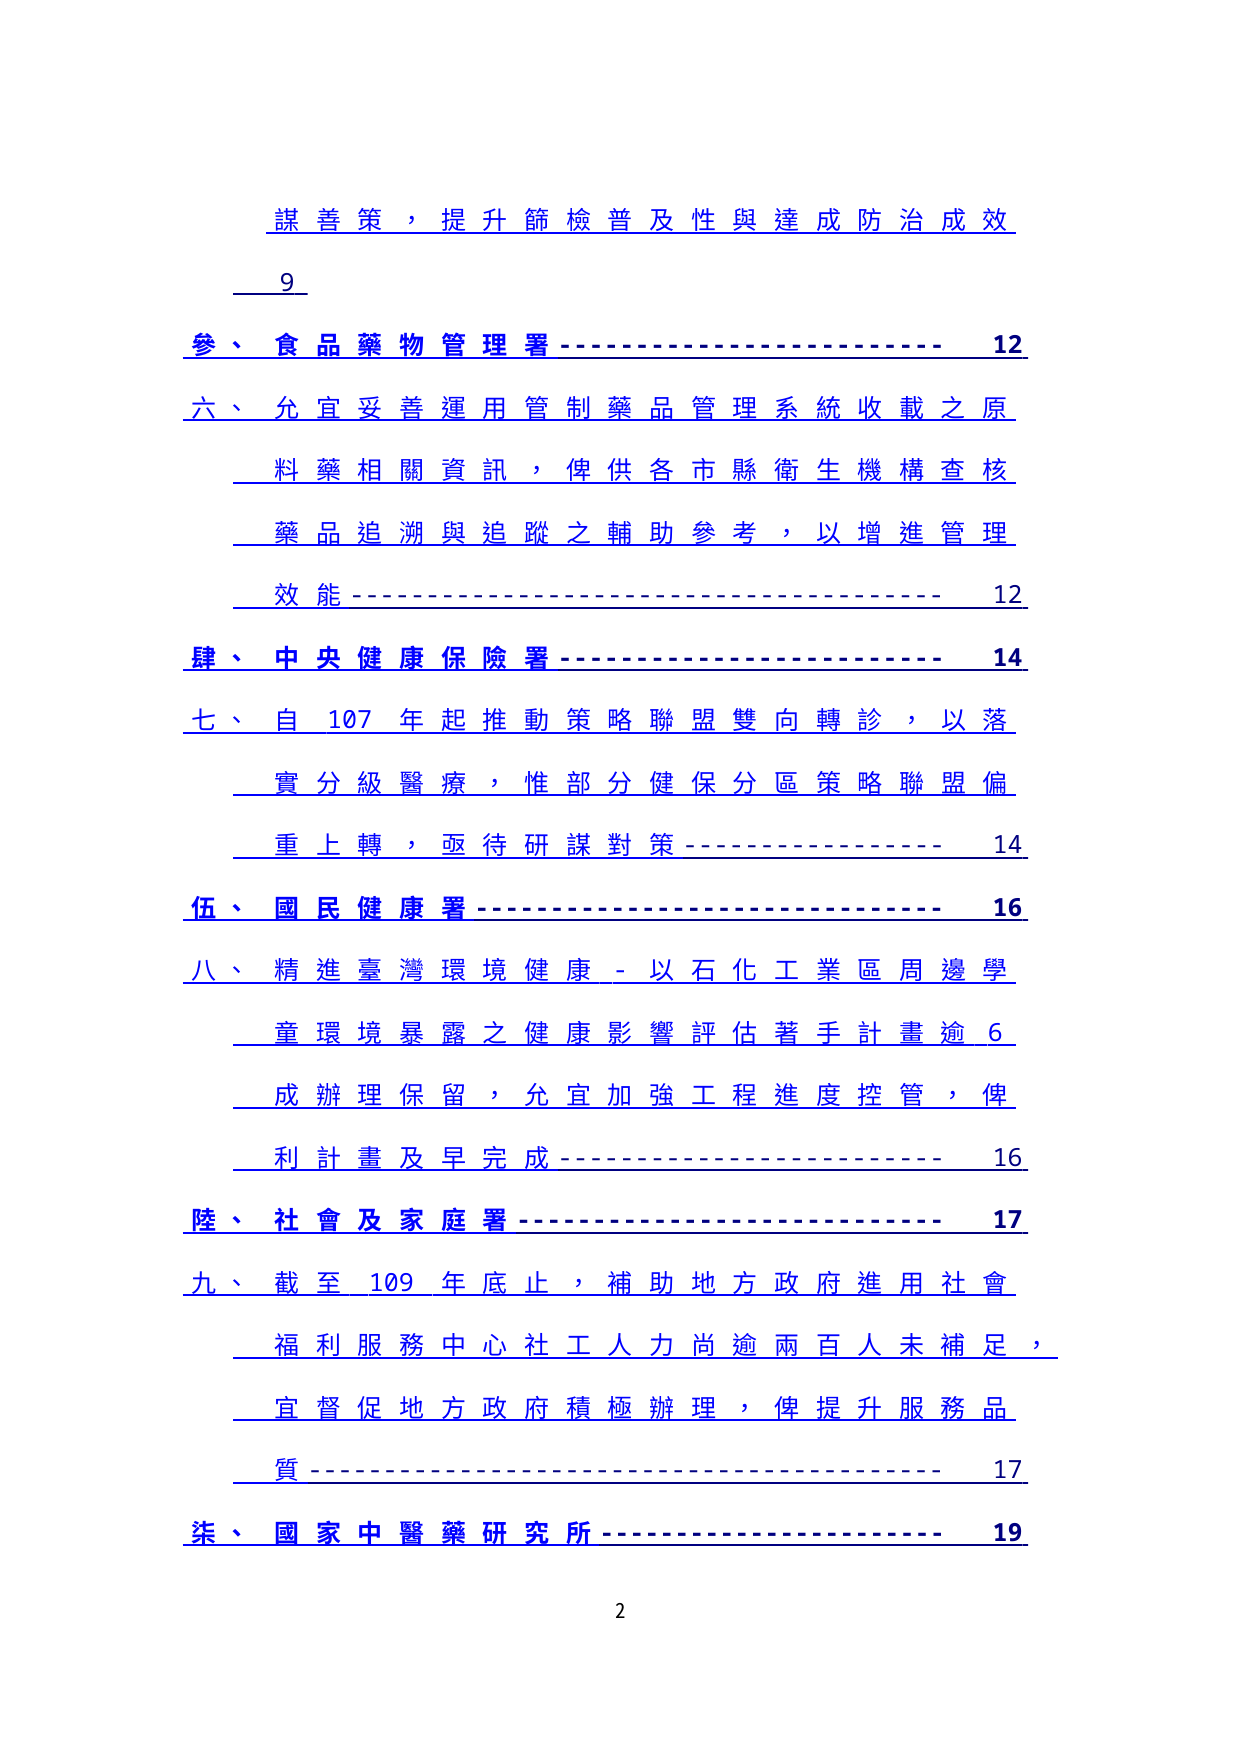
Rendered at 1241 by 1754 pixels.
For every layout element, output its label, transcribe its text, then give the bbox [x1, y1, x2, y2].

text [183, 1234, 1028, 1240]
text [183, 921, 1028, 927]
text 肆、中央健康保險署 14 [183, 615, 1028, 669]
text 九、截至109年底止，補助地方政府進用社會福利服務中心社工人力尚逾兩百人未補足，宜督促地方政府積極辦理，俾提升服務品質 17 [183, 1240, 1028, 1490]
text [183, 671, 1028, 677]
text 陸、社會及家庭署 17 [183, 1177, 1028, 1232]
text 八、精進臺灣環境健康-以石化工業區周邊學童環境暴露之健康影響評估著手計畫逾6成辦理保留，允宜加強工程進度控管，俾利計畫及早完成 16 [183, 927, 1028, 1177]
text 六、允宜妥善運用管制藥品管理系統收載之原料藥相關資訊，俾供各市縣衛生機構查核藥品追溯與追蹤之輔助參考，以增進管理效能 12 [183, 365, 1028, 615]
text 柒、國家中醫藥研究所 19 [183, 1490, 1028, 1544]
text [183, 359, 1028, 365]
text 謀善策，提升篩檢普及性與達成防治成效 9 [183, 177, 1028, 302]
text 伍、國民健康署 16 [183, 865, 1028, 919]
text 七、自107年起推動策略聯盟雙向轉診，以落實分級醫療，惟部分健保分區策略聯盟偏重上轉，亟待研謀對策 14 [183, 677, 1028, 865]
text [183, 1546, 1028, 1552]
text 參、食品藥物管理署 12 [183, 302, 1028, 357]
